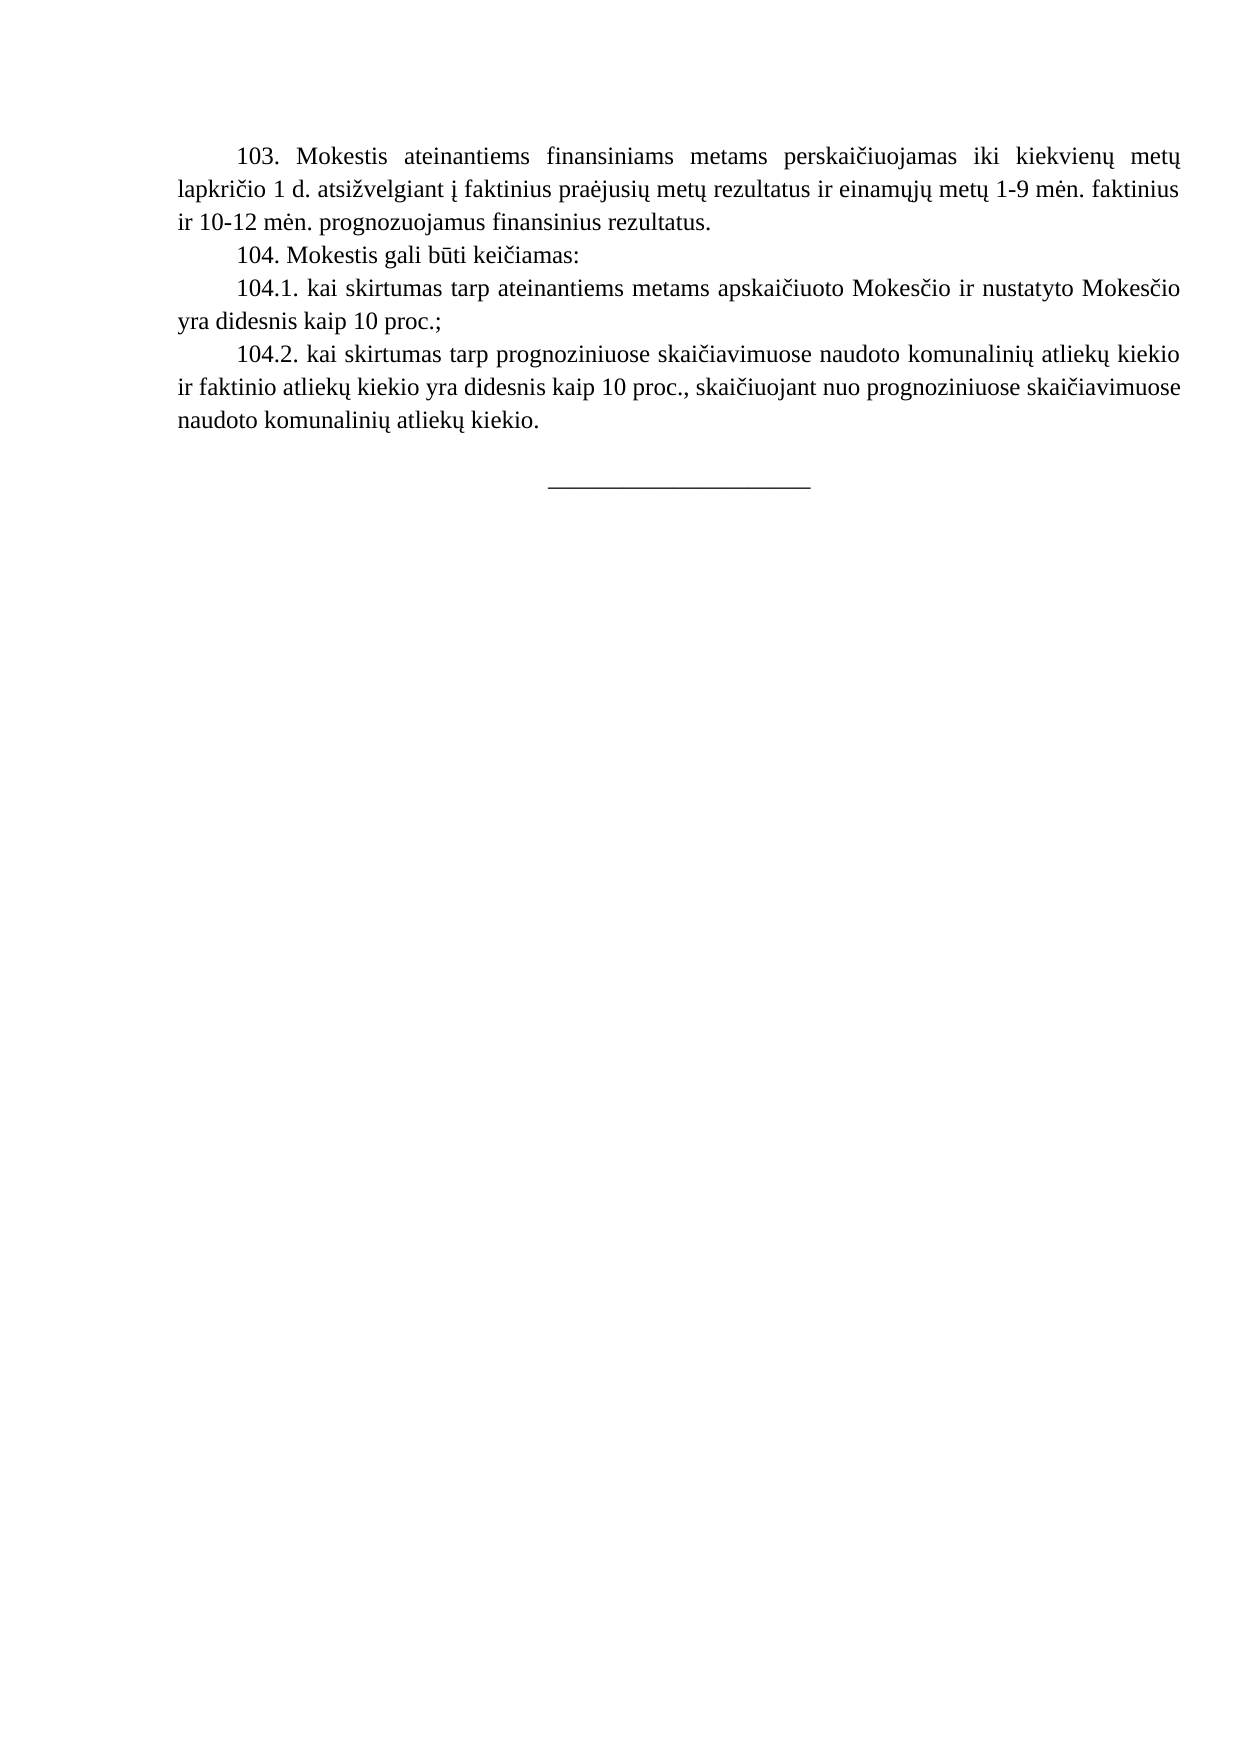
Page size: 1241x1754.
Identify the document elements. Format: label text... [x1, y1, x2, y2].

text 104. Mokestis gali būti keičiamas: [177, 240, 1181, 269]
text 104.2. kai skirtumas tarp prognoziniuose skaičiavimuose naudoto komunalinių atliekų kiekio ir faktinio atliekų kiekio yra didesnis kaip 10 proc., skaičiuojant nuo prognoziniuose skaičiavimuose naudoto komunalinių atliekų kiekio. [177, 339, 1181, 434]
text 104.1. kai skirtumas tarp ateinantiems metams apskaičiuoto Mokesčio ir nustatyto Mokesčio yra didesnis kaip 10 proc.; [177, 273, 1181, 335]
text 103. Mokestis ateinantiems finansiniams metams perskaičiuojamas iki kiekvienų metų lapkričio 1 d. atsižvelgiant į faktinius praėjusių metų rezultatus ir einamųjų metų 1-9 mėn. faktinius ir 10-12 mėn. prognozuojamus finansinius rezultatus. [177, 141, 1181, 236]
text ––––––––––––––––––––– [177, 471, 1181, 500]
